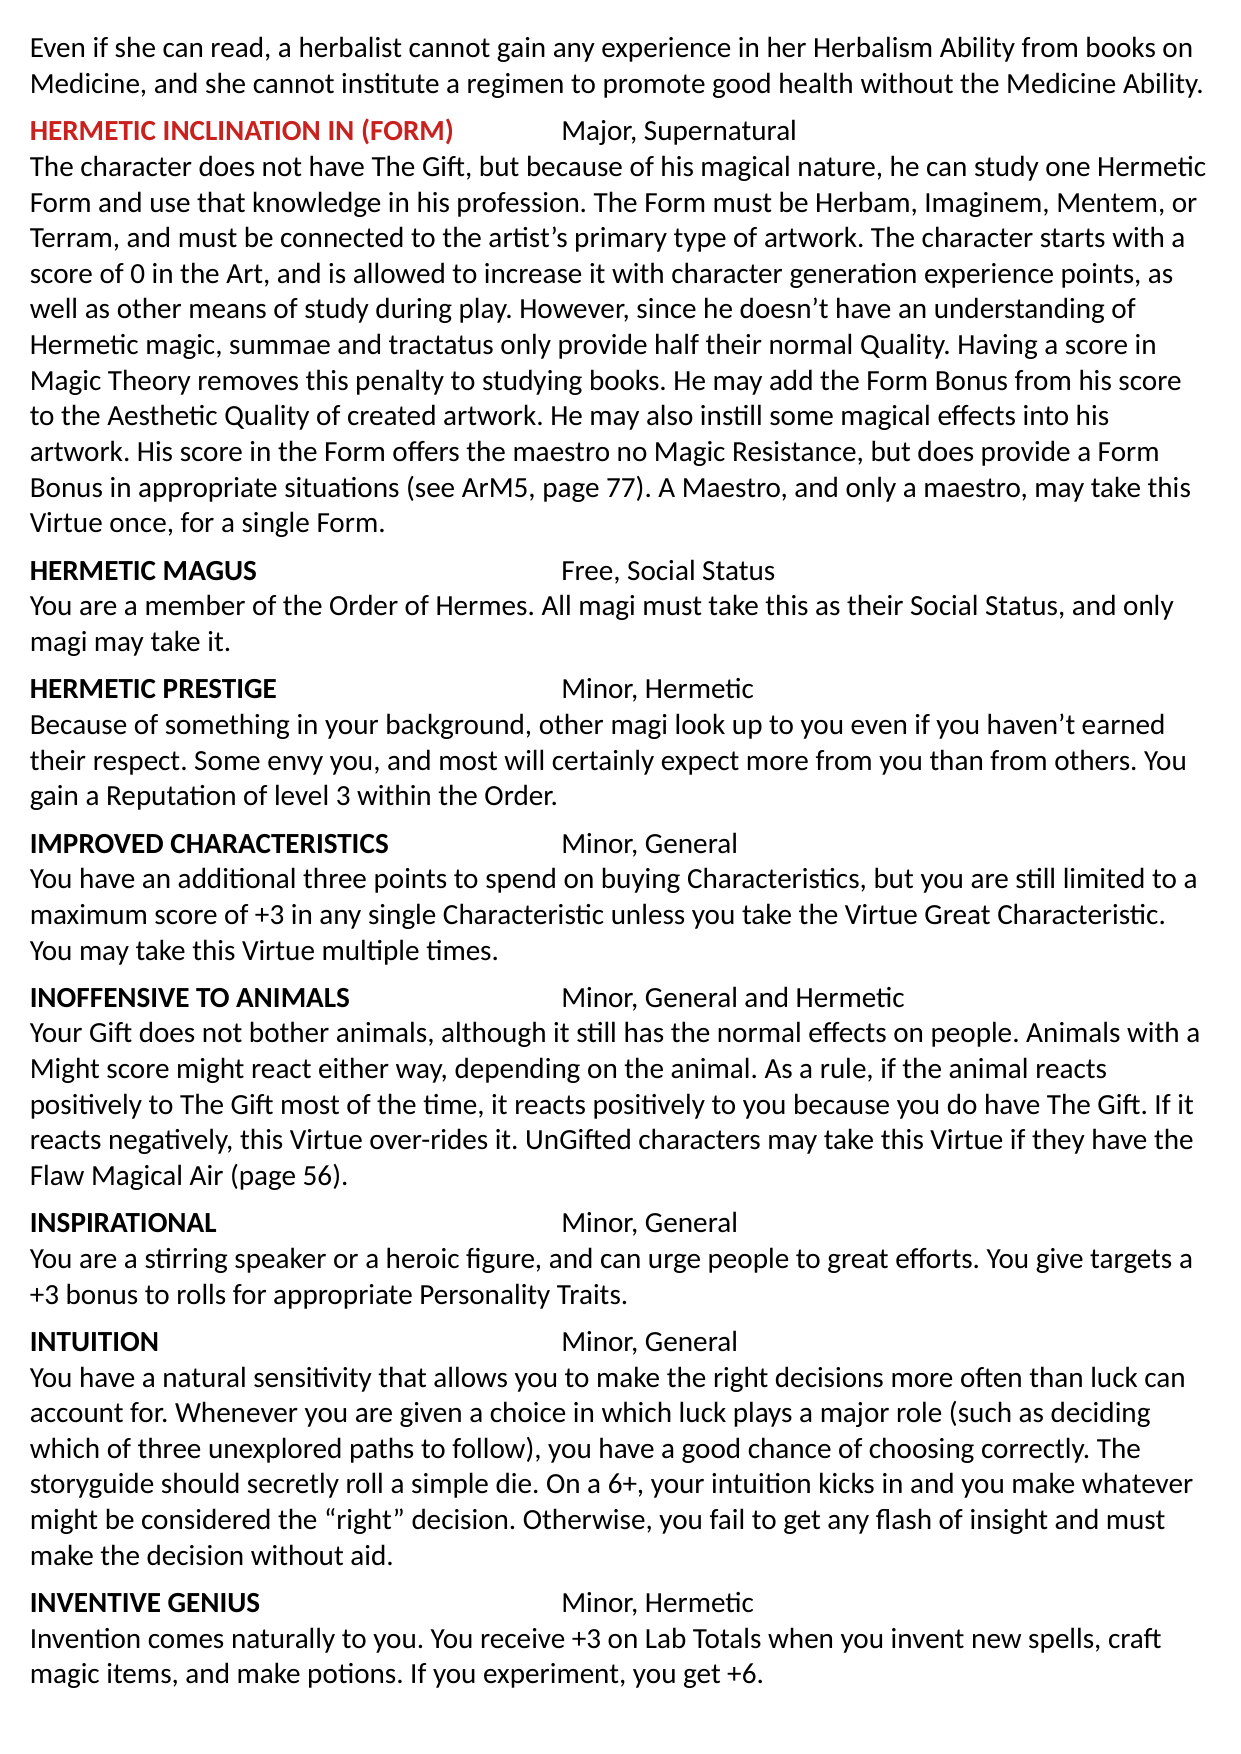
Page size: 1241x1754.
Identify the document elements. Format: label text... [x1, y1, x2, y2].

text IMPROVED CHARACTERISTICS Minor, General You have an additional three points to spend on buying Characteristics, but you are still limited to a maximum score of +3 in any single Characteristic unless you take the Virtue Great Characteristic. You may take this Virtue multiple times. [29, 825, 1211, 967]
text INSPIRATIONAL Minor, General You are a stirring speaker or a heroic figure, and can urge people to great efforts. You give targets a +3 bonus to rolls for appropriate Personality Traits. [29, 1204, 1211, 1311]
text Even if she can read, a herbalist cannot gain any experience in her Herbalism Ability from books on Medicine, and she cannot institute a regimen to promote good health without the Medicine Ability. [29, 29, 1211, 101]
text HERMETIC MAGUS Free, Social Status You are a member of the Order of Hermes. All magi must take this as their Social Status, and only magi may take it. [29, 552, 1211, 659]
text INVENTIVE GENIUS Minor, Hermetic Invention comes naturally to you. You receive +3 on Lab Totals when you invent new spells, craft magic items, and make potions. If you experiment, you get +6. [29, 1584, 1211, 1691]
text INTUITION Minor, General You have a natural sensitivity that allows you to make the right decisions more often than luck can account for. Whenever you are given a choice in which luck plays a major role (such as deciding which of three unexplored paths to follow), you have a good chance of choosing correctly. The storyguide should secretly roll a simple die. On a 6+, your intuition kicks in and you make whatever might be considered the “right” decision. Otherwise, you fail to get any flash of insight and must make the decision without aid. [29, 1323, 1211, 1572]
text INOFFENSIVE TO ANIMALS Minor, General and Hermetic Your Gift does not bother animals, although it still has the normal effects on people. Animals with a Might score might react either way, depending on the animal. As a rule, if the animal reacts positively to The Gift most of the time, it reacts positively to you because you do have The Gift. If it reacts negatively, this Virtue over-rides it. UnGifted characters may take this Virtue if they have the Flaw Magical Air (page 56). [29, 979, 1211, 1193]
text HERMETIC INCLINATION IN (FORM) Major, Supernatural The character does not have The Gift, but because of his magical nature, he can study one Hermetic Form and use that knowledge in his profession. The Form must be Herbam, Imaginem, Mentem, or Terram, and must be connected to the artist’s primary type of artwork. The character starts with a score of 0 in the Art, and is allowed to increase it with character generation experience points, as well as other means of study during play. However, since he doesn’t have an understanding of Hermetic magic, summae and tractatus only provide half their normal Quality. Having a score in Magic Theory removes this penalty to studying books. He may add the Form Bonus from his score to the Aesthetic Quality of created artwork. He may also instill some magical effects into his artwork. His score in the Form offers the maestro no Magic Resistance, but does provide a Form Bonus in appropriate situations (see ArM5, page 77). A Maestro, and only a maestro, may take this Virtue once, for a single Form. [29, 112, 1211, 540]
text HERMETIC PRESTIGE Minor, Hermetic Because of something in your background, other magi look up to you even if you haven’t earned their respect. Some envy you, and most will certainly expect more from you than from others. You gain a Reputation of level 3 within the Order. [29, 670, 1211, 813]
